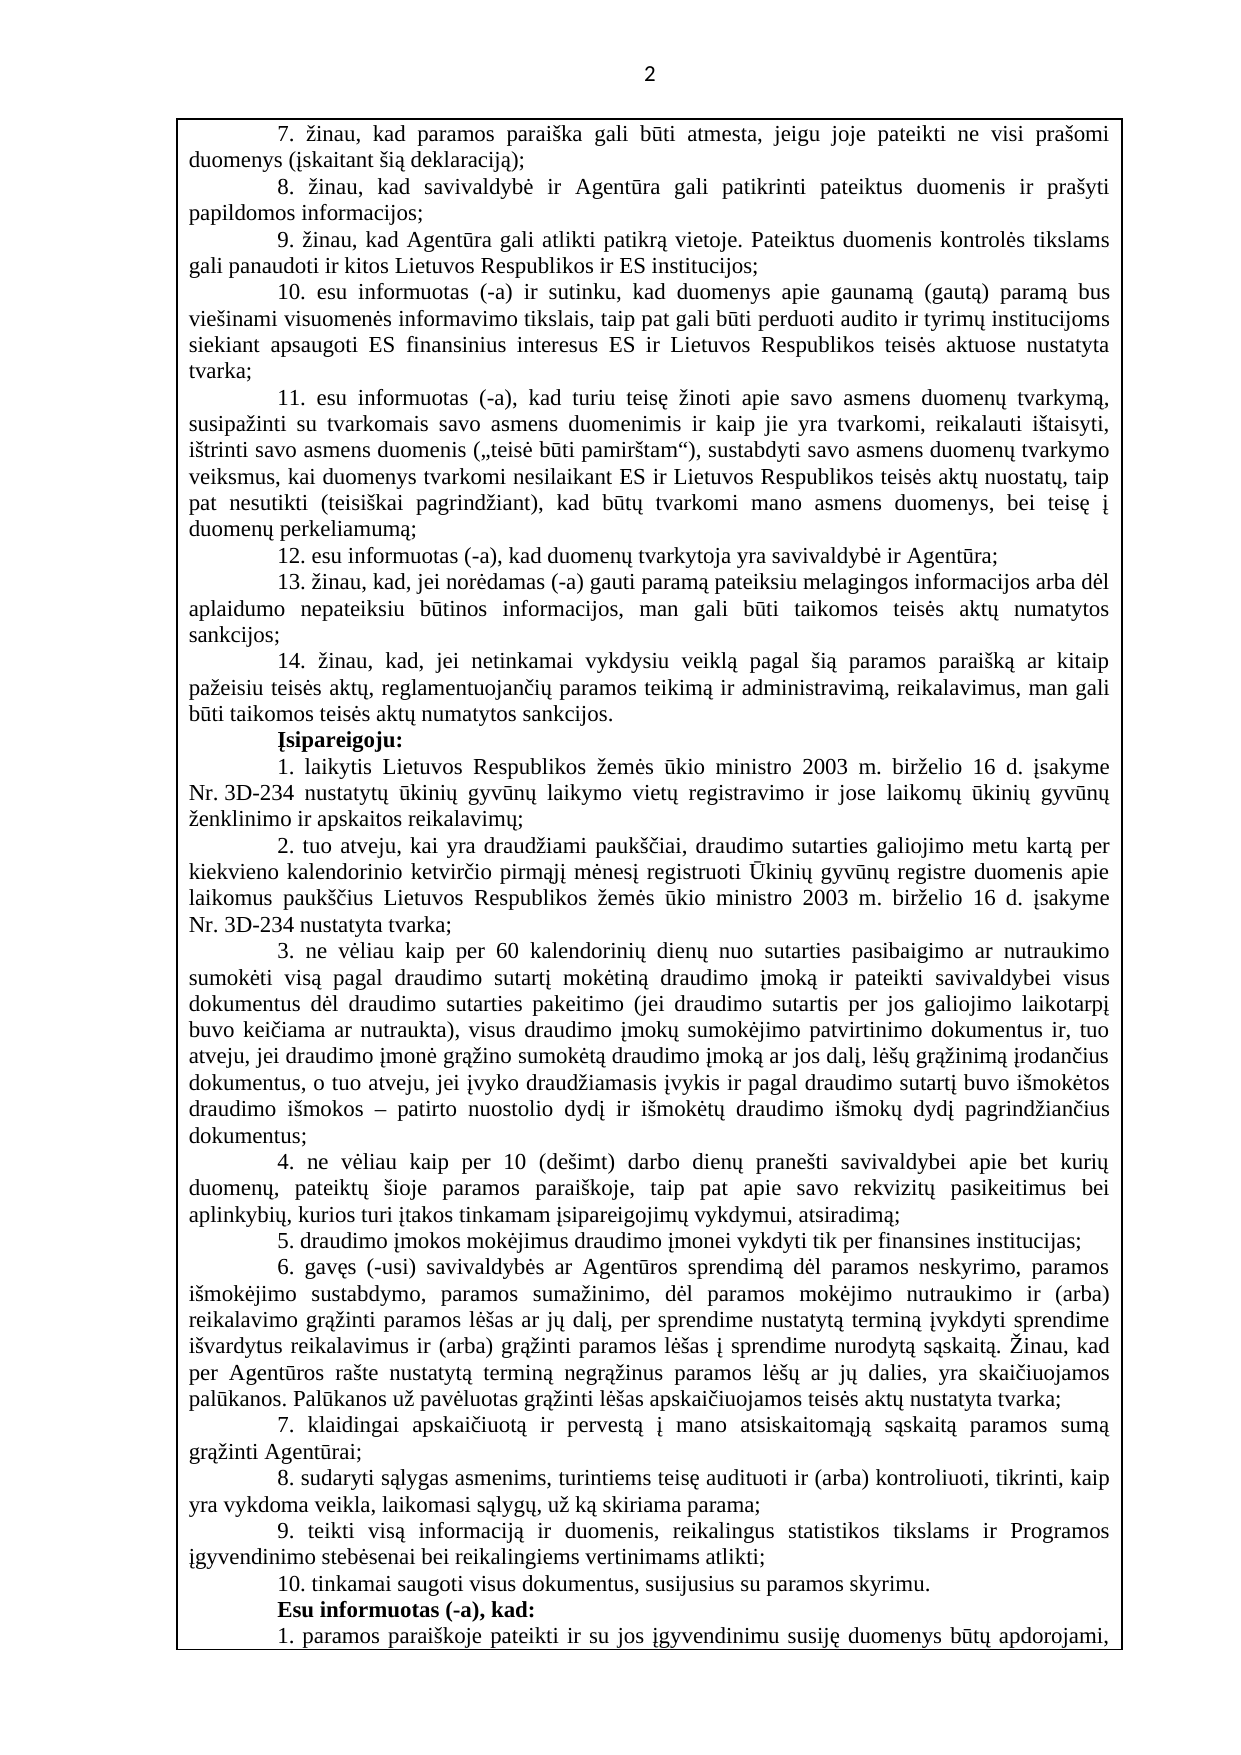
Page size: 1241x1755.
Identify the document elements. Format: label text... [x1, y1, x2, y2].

table_header 7. žinau, kad paramos paraiška gali būti atmesta, jeigu joje pateikti ne visi prašomi duomenys (įskaitant šią deklaraciją); 8. žinau, kad savivaldybė ir Agentūra gali patikrinti pateiktus duomenis ir prašyti papildomos informacijos; 9. žinau, kad Agentūra gali atlikti patikrą vietoje. Pateiktus duomenis kontrolės tikslams gali panaudoti ir kitos Lietuvos Respublikos ir ES institucijos; 10. esu informuotas (-a) ir sutinku, kad duomenys apie gaunamą (gautą) paramą bus viešinami visuomenės informavimo tikslais, taip pat gali būti perduoti audito ir tyrimų institucijoms siekiant apsaugoti ES finansinius interesus ES ir Lietuvos Respublikos teisės aktuose nustatyta tvarka; 11. esu informuotas (-a), kad turiu teisę žinoti apie savo asmens duomenų tvarkymą, susipažinti su tvarkomais savo asmens duomenimis ir kaip jie yra tvarkomi, reikalauti ištaisyti, ištrinti savo asmens duomenis („teisė būti pamirštam“), sustabdyti savo asmens duomenų tvarkymo veiksmus, kai duomenys tvarkomi nesilaikant ES ir Lietuvos Respublikos teisės aktų nuostatų, taip pat nesutikti (teisiškai pagrindžiant), kad būtų tvarkomi mano asmens duomenys, bei teisę į duomenų perkeliamumą; 12. esu informuotas (-a), kad duomenų tvarkytoja yra savivaldybė ir Agentūra; 13. žinau, kad, jei norėdamas (-a) gauti paramą pateiksiu melagingos informacijos arba dėl aplaidumo nepateiksiu būtinos informacijos, man gali būti taikomos teisės aktų numatytos sankcijos; 14. žinau, kad, jei netinkamai vykdysiu veiklą pagal šią paramos paraišką ar kitaip pažeisiu teisės aktų, reglamentuojančių paramos teikimą ir administravimą, reikalavimus, man gali būti taikomos teisės aktų numatytos sankcijos. Įsipareigoju: 1. laikytis Lietuvos Respublikos žemės ūkio ministro 2003 m. birželio 16 d. įsakyme Nr. 3D-234 nustatytų ūkinių gyvūnų laikymo vietų registravimo ir jose laikomų ūkinių gyvūnų ženklinimo ir apskaitos reikalavimų; 2. tuo atveju, kai yra draudžiami paukščiai, draudimo sutarties galiojimo metu kartą per kiekvieno kalendorinio ketvirčio pirmąjį mėnesį registruoti Ūkinių gyvūnų registre duomenis apie laikomus paukščius Lietuvos Respublikos žemės ūkio ministro 2003 m. birželio 16 d. įsakyme Nr. 3D-234 nustatyta tvarka; 3. ne vėliau kaip per 60 kalendorinių dienų nuo sutarties pasibaigimo ar nutraukimo sumokėti visą pagal draudimo sutartį mokėtiną draudimo įmoką ir pateikti savivaldybei visus dokumentus dėl draudimo sutarties pakeitimo (jei draudimo sutartis per jos galiojimo laikotarpį buvo keičiama ar nutraukta), visus draudimo įmokų sumokėjimo patvirtinimo dokumentus ir, tuo atveju, jei draudimo įmonė grąžino sumokėtą draudimo įmoką ar jos dalį, lėšų grąžinimą įrodančius dokumentus, o tuo atveju, jei įvyko draudžiamasis įvykis ir pagal draudimo sutartį buvo išmokėtos draudimo išmokos – patirto nuostolio dydį ir išmokėtų draudimo išmokų dydį pagrindžiančius dokumentus; 4. ne vėliau kaip per 10 (dešimt) darbo dienų pranešti savivaldybei apie bet kurių duomenų, pateiktų šioje paramos paraiškoje, taip pat apie savo rekvizitų pasikeitimus bei aplinkybių, kurios turi įtakos tinkamam įsipareigojimų vykdymui, atsiradimą; 5. draudimo įmokos mokėjimus draudimo įmonei vykdyti tik per finansines institucijas; 6. gavęs (-usi) savivaldybės ar Agentūros sprendimą dėl paramos neskyrimo, paramos išmokėjimo sustabdymo, paramos sumažinimo, dėl paramos mokėjimo nutraukimo ir (arba) reikalavimo grąžinti paramos lėšas ar jų dalį, per sprendime nustatytą terminą įvykdyti sprendime išvardytus reikalavimus ir (arba) grąžinti paramos lėšas į sprendime nurodytą sąskaitą. Žinau, kad per Agentūros rašte nustatytą terminą negrąžinus paramos lėšų ar jų dalies, yra skaičiuojamos palūkanos. Palūkanos už pavėluotas grąžinti lėšas apskaičiuojamos teisės aktų nustatyta tvarka; 7. klaidingai apskaičiuotą ir pervestą į mano atsiskaitomąją sąskaitą paramos sumą grąžinti Agentūrai; 8. sudaryti sąlygas asmenims, turintiems teisę audituoti ir (arba) kontroliuoti, tikrinti, kaip yra vykdoma veikla, laikomasi sąlygų, už ką skiriama parama; 9. teikti visą informaciją ir duomenis, reikalingus statistikos tikslams ir Programos įgyvendinimo stebėsenai bei reikalingiems vertinimams atlikti; 10. tinkamai saugoti visus dokumentus, susijusius su paramos skyrimu. Esu informuotas (-a), kad: 1. paramos paraiškoje pateikti ir su jos įgyvendinimu susiję duomenys būtų apdorojami, [178, 120, 1121, 1649]
